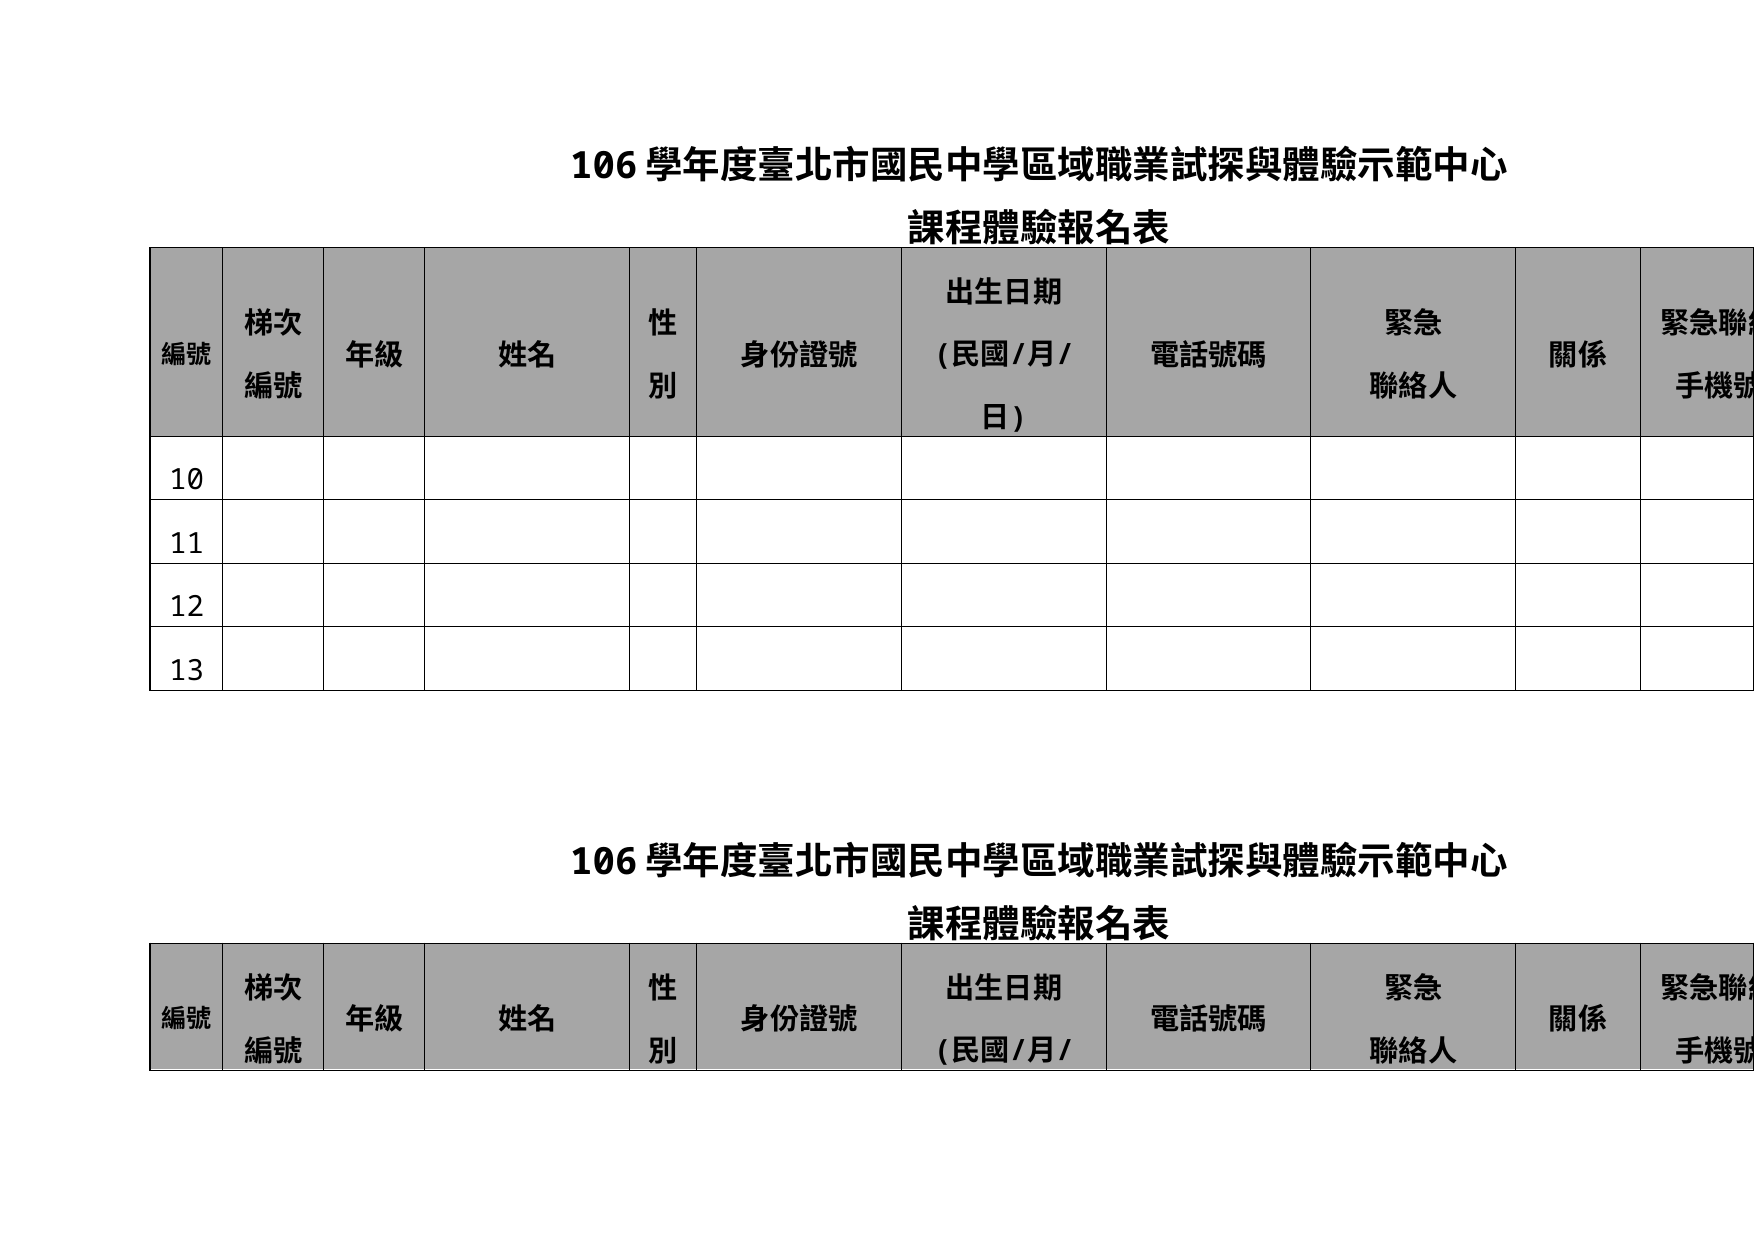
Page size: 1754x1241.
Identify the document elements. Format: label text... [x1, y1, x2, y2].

table_cell [902, 627, 1106, 690]
table_cell 姓名 [425, 248, 629, 436]
table_cell [1641, 437, 1753, 499]
table_cell [630, 437, 696, 499]
table_cell 電話號碼 [1107, 248, 1310, 436]
table_cell 年級 [324, 248, 424, 436]
table_cell [1516, 437, 1640, 499]
table_cell [324, 437, 424, 499]
table_cell [1311, 437, 1515, 499]
table_cell [697, 437, 901, 499]
table_cell [223, 437, 323, 499]
table_cell [697, 564, 901, 626]
table_cell [425, 627, 629, 690]
table_cell [1641, 500, 1753, 563]
table_cell [902, 437, 1106, 499]
table_cell [1311, 691, 1516, 816]
table_cell [630, 500, 696, 563]
table_cell 出生日期 (民國/月/日) [902, 248, 1106, 436]
table_cell 性別 [630, 248, 696, 436]
table_cell [1107, 627, 1310, 690]
table_cell 關係 [1516, 248, 1640, 436]
table_cell 身份證號 [697, 248, 901, 436]
table_cell 梯次編號 [223, 248, 323, 436]
table_cell [1106, 691, 1311, 816]
table_cell 年級 [324, 944, 424, 1069]
table_cell [223, 500, 323, 563]
table_cell 編號 [151, 944, 222, 1069]
table_cell [1641, 627, 1753, 690]
table_cell [150, 691, 223, 816]
table_cell 11 [151, 500, 222, 563]
table_cell 電話號碼 [1107, 944, 1310, 1069]
table_header 106學年度臺北市國民中學區域職業試探與體驗示範中心 課程體驗報名表 [251, 120, 1754, 247]
table_cell [1640, 691, 1754, 816]
table_cell [1107, 500, 1310, 563]
table_cell 姓名 [425, 944, 629, 1069]
table_cell [630, 627, 696, 690]
table_header [150, 120, 251, 247]
table_cell [425, 500, 629, 563]
table_cell [324, 627, 424, 690]
table_cell 身份證號 [697, 944, 901, 1069]
table_cell [1107, 564, 1310, 626]
table_cell [1516, 691, 1640, 816]
table_cell [1311, 627, 1515, 690]
table_cell [425, 691, 629, 816]
table_cell 12 [151, 564, 222, 626]
table_cell 出生日期 (民國/月/ [902, 944, 1106, 1069]
table_cell [630, 564, 696, 626]
table_cell [697, 627, 901, 690]
table_cell [223, 691, 324, 816]
table_cell [150, 816, 251, 943]
table_cell [324, 500, 424, 563]
table_cell [425, 437, 629, 499]
table_cell 緊急 聯絡人 [1311, 944, 1515, 1069]
table_cell 緊急 聯絡人 [1311, 248, 1515, 436]
table_cell [629, 691, 697, 816]
table_cell [697, 691, 901, 816]
table_cell [223, 627, 323, 690]
table_cell [425, 564, 629, 626]
table_cell [1516, 627, 1640, 690]
table_cell [1641, 564, 1753, 626]
table_cell [1311, 564, 1515, 626]
table_cell [1107, 437, 1310, 499]
table_cell [902, 564, 1106, 626]
table_cell [1516, 500, 1640, 563]
table_cell [1311, 500, 1515, 563]
table_cell 梯次編號 [223, 944, 323, 1069]
table_cell [324, 564, 424, 626]
table_cell 10 [151, 437, 222, 499]
table_cell 緊急聯絡人 手機號碼 [1641, 944, 1753, 1069]
table_cell [902, 500, 1106, 563]
table_cell 106學年度臺北市國民中學區域職業試探與體驗示範中心 課程體驗報名表 [251, 816, 1754, 943]
table_cell [1516, 564, 1640, 626]
table_cell 性別 [630, 944, 696, 1069]
table_cell [223, 564, 323, 626]
table_cell [324, 691, 424, 816]
table_cell [697, 500, 901, 563]
table_cell [901, 691, 1106, 816]
table_cell 關係 [1516, 944, 1640, 1069]
table_cell 緊急聯絡人 手機號碼 [1641, 248, 1753, 436]
table_cell 編號 [151, 248, 222, 436]
table_cell 13 [151, 627, 222, 690]
